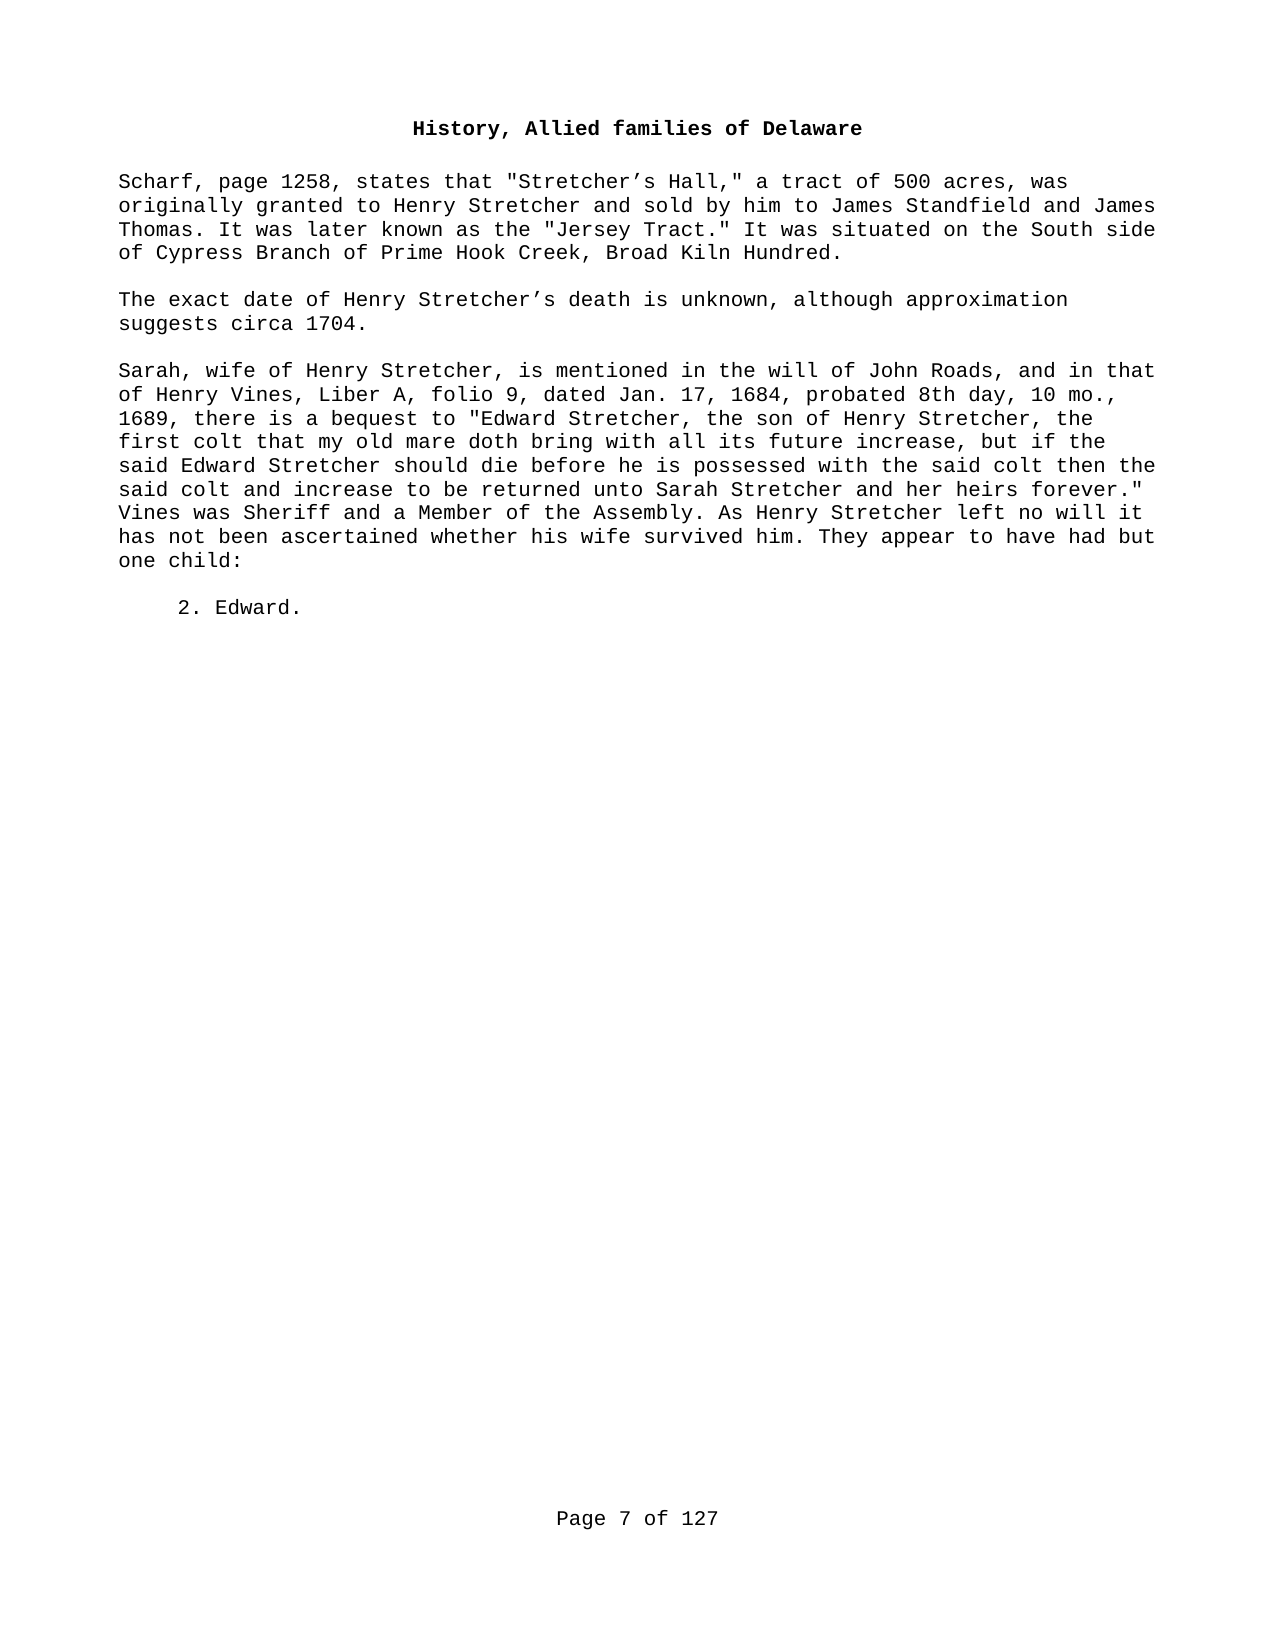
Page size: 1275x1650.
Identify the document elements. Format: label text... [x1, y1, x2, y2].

text Scharf, page 1258, states that "Stretcher’s Hall," a tract of 500 acres, was originally granted to Henry Stretcher and sold by him to James Standfield and James Thomas. It was later known as the "Jersey Tract." It was situated on the South side of Cypress Branch of Prime Hook Creek, Broad Kiln Hundred. [118, 171, 1157, 266]
text 2. Edward. [177, 597, 1098, 621]
text Sarah, wife of Henry Stretcher, is mentioned in the will of John Roads, and in that of Henry Vines, Liber A, folio 9, dated Jan. 17, 1684, probated 8th day, 10 mo., 1689, there is a bequest to "Edward Stretcher, the son of Henry Stretcher, the first colt that my old mare doth bring with all its future increase, but if the said Edward Stretcher should die before he is possessed with the said colt then the said colt and increase to be returned unto Sarah Stretcher and her heirs forever." Vines was Sheriff and a Member of the Assembly. As Henry Stretcher left no will it has not been ascertained whether his wife survived him. They appear to have had but one child: [118, 360, 1157, 573]
text The exact date of Henry Stretcher’s death is unknown, although approximation suggests circa 1704. [118, 289, 1157, 337]
